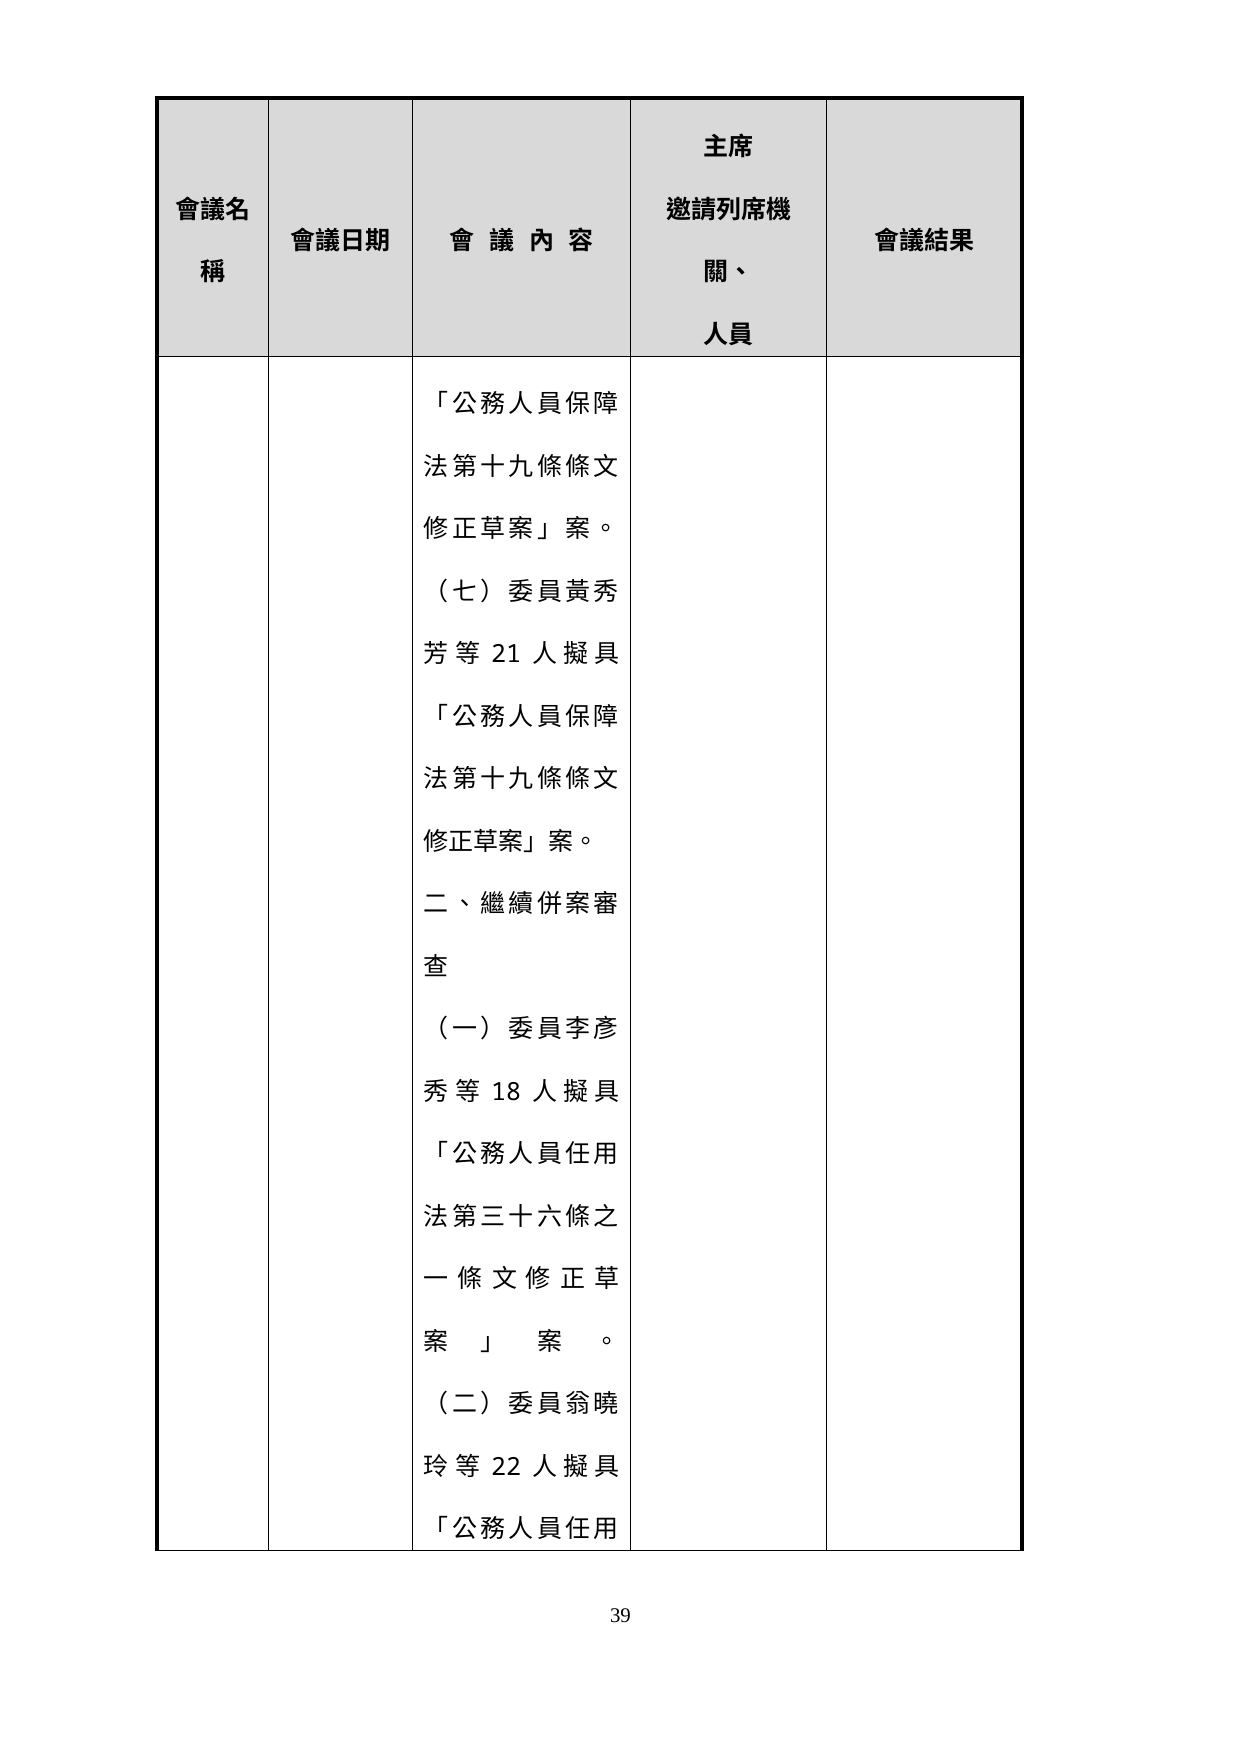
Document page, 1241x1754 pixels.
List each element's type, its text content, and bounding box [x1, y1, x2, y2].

table_cell [827, 357, 1020, 1550]
table_cell [631, 357, 826, 1550]
table_header 會議結果 [827, 100, 1020, 356]
table_cell [269, 357, 412, 1550]
table_header 主席 邀請列席機關、 人員 [631, 100, 826, 356]
table_cell [159, 357, 268, 1550]
table_header 會議名稱 [159, 100, 268, 356]
table_header 會議日期 [269, 100, 412, 356]
table_cell 「公務人員保障法第十九條條文修正草案」案。 （七）委員黃秀芳等21人擬具「公務人員保障法第十九條條文修正草案」案。 二、繼續併案審查 （一）委員李彥秀等18人擬具「公務人員任用法第三十六條之一條文修正草案」案。 （二）委員翁曉玲等22人擬具「公務人員任用 [413, 357, 630, 1550]
table_header 會議內容 [413, 100, 630, 356]
